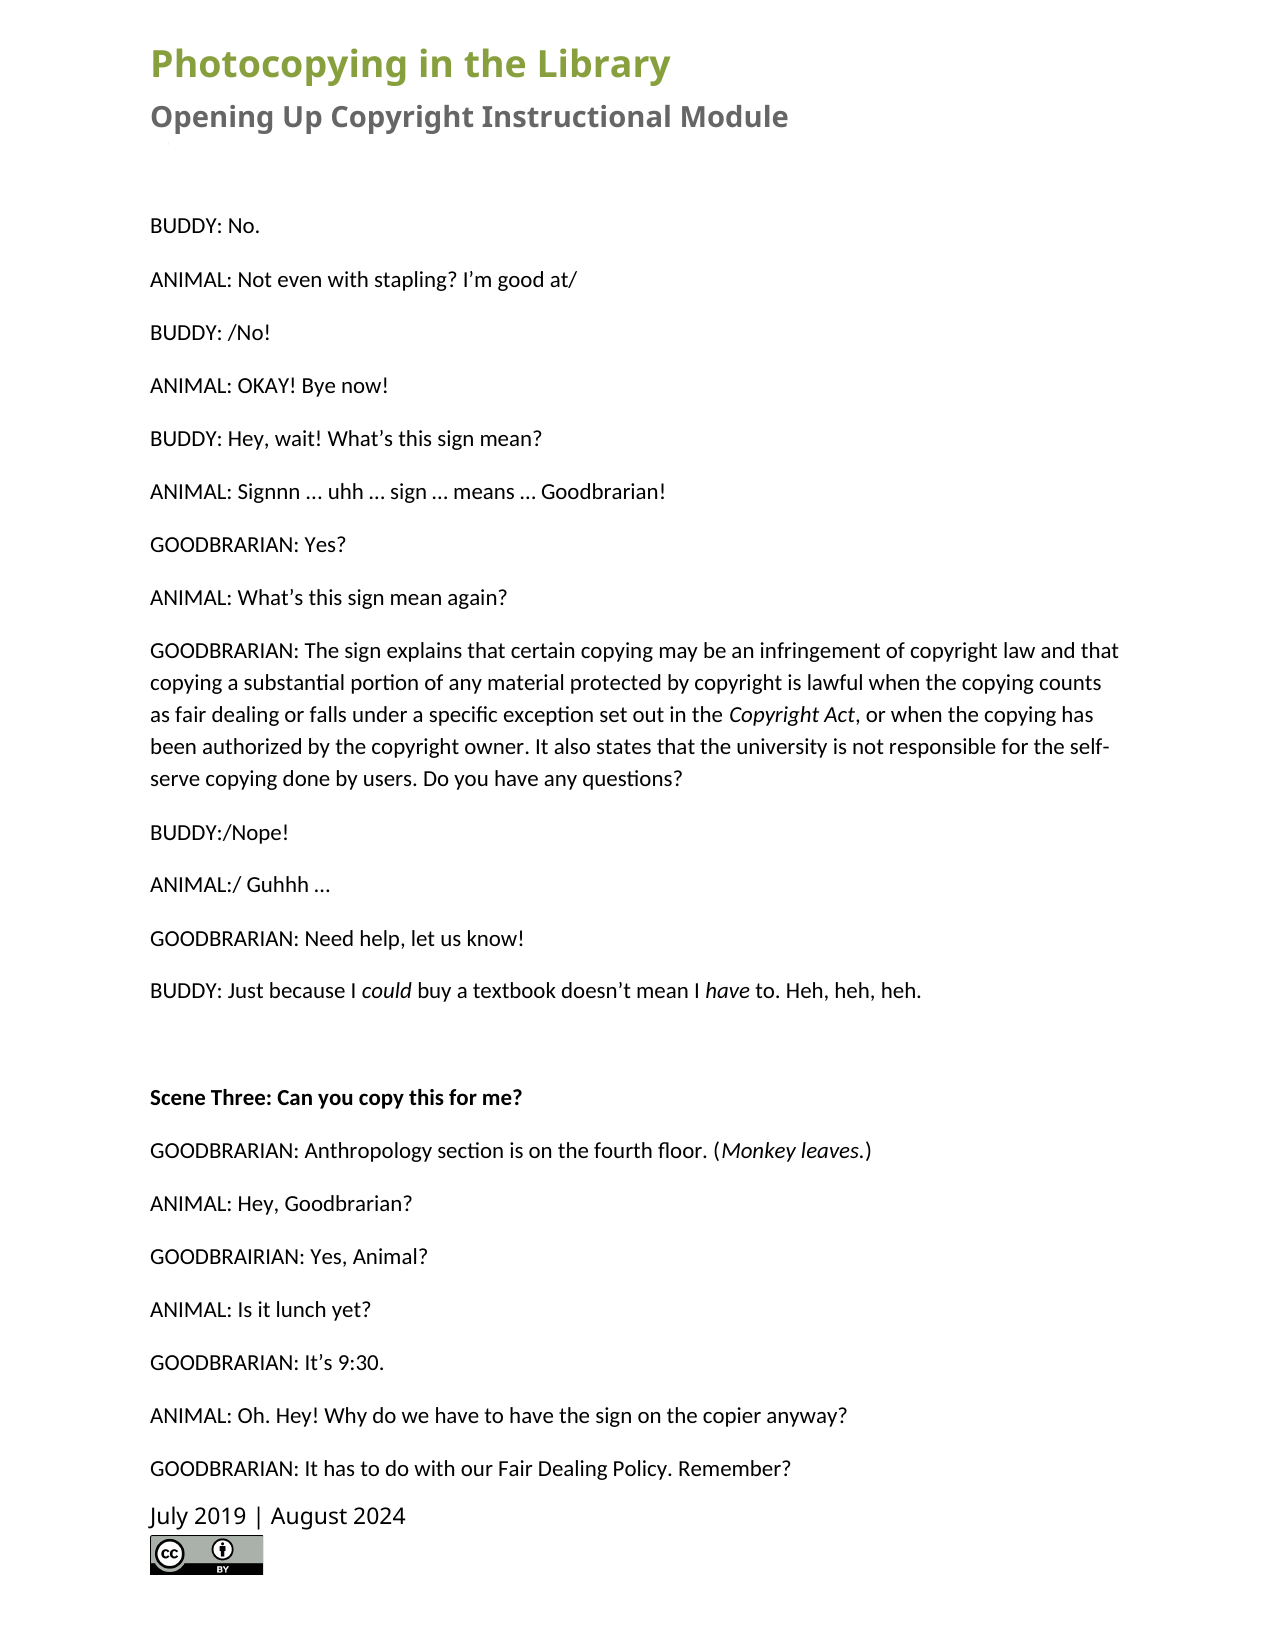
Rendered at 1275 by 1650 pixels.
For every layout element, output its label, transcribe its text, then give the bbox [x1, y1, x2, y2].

text ANIMAL: Is it lunch yet? [150, 1295, 1125, 1323]
text GOODBRARIAN: Yes? [150, 530, 1125, 558]
text ANIMAL: Oh. Hey! Why do we have to have the sign on the copier anyway? [150, 1401, 1125, 1429]
text GOODBRARIAN: It has to do with our Fair Dealing Policy. Remember? [150, 1454, 1125, 1482]
text BUDDY: Just because I could buy a textbook doesn’t mean I have to. Heh, heh, heh. [150, 977, 1125, 1005]
text GOODBRAIRIAN: Yes, Animal? [150, 1242, 1125, 1270]
text BUDDY: /No! [150, 318, 1125, 346]
text GOODBRARIAN: The sign explains that certain copying may be an infringement of copyright law and that copying a substantial portion of any material protected by copyright is lawful when the copying counts as fair dealing or falls under a specific exception set out in the Copyright Act, or when the copying has been authorized by the copyright owner. It also states that the university is not responsible for the self-serve copying done by users. Do you have any questions? [150, 636, 1125, 793]
text ANIMAL: Not even with stapling? I’m good at/ [150, 265, 1125, 293]
text ANIMAL: OKAY! Bye now! [150, 371, 1125, 399]
text Scene Three: Can you copy this for me? [150, 1083, 1125, 1111]
text BUDDY: Hey, wait! What’s this sign mean? [150, 424, 1125, 452]
text GOODBRARIAN: Need help, let us know! [150, 924, 1125, 952]
text BUDDY: No. [150, 212, 1125, 240]
text ANIMAL: Signnn ... uhh … sign … means … Goodbrarian! [150, 477, 1125, 505]
text GOODBRARIAN: It’s 9:30. [150, 1348, 1125, 1376]
text ANIMAL: Hey, Goodbrarian? [150, 1189, 1125, 1217]
text BUDDY:/Nope! [150, 818, 1125, 846]
text ANIMAL:/ Guhhh … [150, 871, 1125, 899]
text ANIMAL: What’s this sign mean again? [150, 583, 1125, 611]
picture [150, 1535, 264, 1575]
text GOODBRARIAN: Anthropology section is on the fourth floor. (Monkey leaves.) [150, 1136, 1125, 1164]
